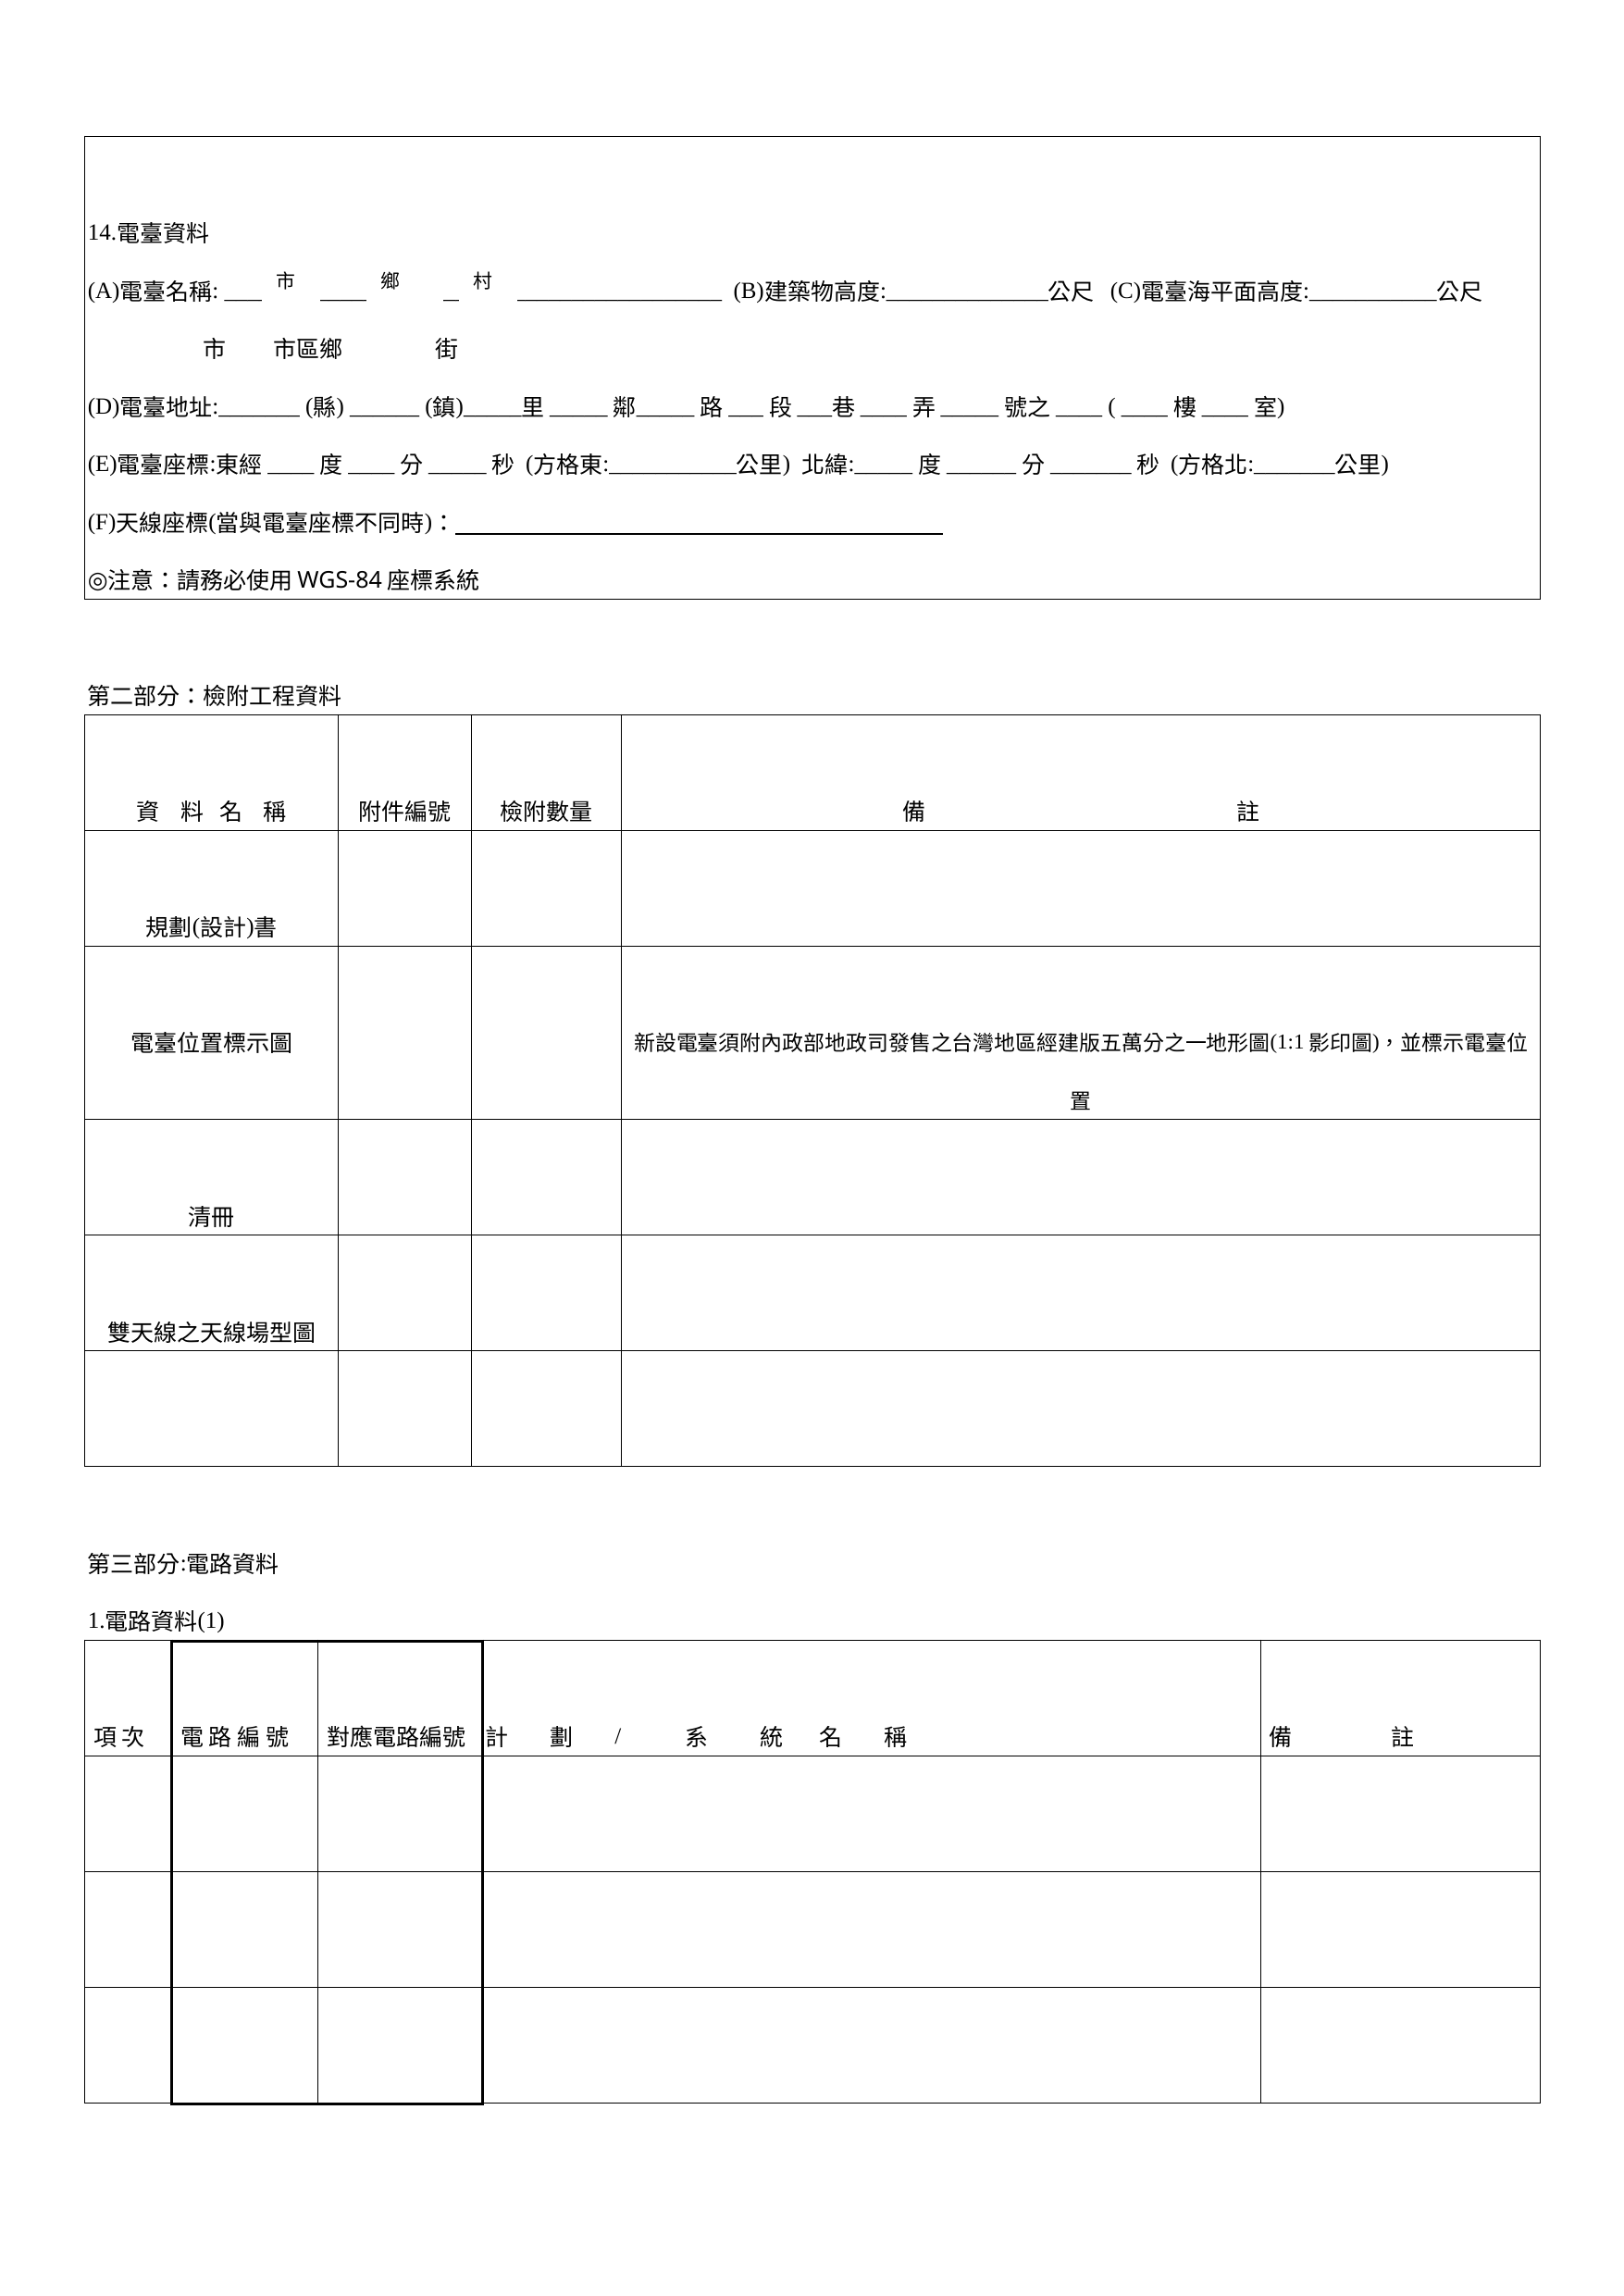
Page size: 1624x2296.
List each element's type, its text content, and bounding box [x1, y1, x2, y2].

table_cell 備 註 [622, 715, 1540, 830]
table_cell [1261, 1872, 1540, 1987]
table_cell [472, 1120, 621, 1235]
table_cell [484, 1872, 1260, 1987]
table_cell [339, 1235, 471, 1350]
table_cell [85, 1988, 170, 2103]
table_cell 新設電臺須附內政部地政司發售之台灣地區經建版五萬分之一地形圖(1:1影印圖)，並標示電臺位置 [622, 947, 1540, 1119]
table_cell 項 次 [85, 1641, 170, 1756]
table_cell 附件編號 [339, 715, 471, 830]
table_cell [622, 1235, 1540, 1350]
table_cell [173, 1988, 317, 2103]
table_cell 電臺位置標示圖 [85, 947, 338, 1119]
table_cell [484, 1988, 1260, 2103]
table_cell [1261, 1988, 1540, 2103]
table_cell 電 路 編 號 [173, 1643, 317, 1756]
table_cell 清冊 [85, 1120, 338, 1235]
table_cell 第二部分：檢附工程資料 [85, 600, 1540, 714]
table_cell [622, 831, 1540, 946]
table_cell [173, 1872, 317, 1987]
table_cell [472, 1351, 621, 1466]
table_cell [484, 1756, 1260, 1871]
table_cell [339, 831, 471, 946]
table_cell [318, 1756, 481, 1871]
table_cell [472, 947, 621, 1119]
table_cell [85, 1756, 170, 1871]
table_cell [85, 1872, 170, 1987]
table_cell [85, 1351, 338, 1466]
table_cell [339, 1351, 471, 1466]
table_cell [318, 1988, 481, 2103]
table_cell [1261, 1756, 1540, 1871]
table_cell 對應電路編號 [318, 1643, 481, 1756]
table_cell [339, 947, 471, 1119]
table_cell [318, 1872, 481, 1987]
table_cell 雙天線之天線場型圖 [85, 1235, 338, 1350]
table_cell 計 劃 / 系 統 名 稱 [484, 1641, 1260, 1756]
table_cell 資 料 名 稱 [85, 715, 338, 830]
table_cell [622, 1120, 1540, 1235]
table_cell [622, 1351, 1540, 1466]
table_cell 檢附數量 [472, 715, 621, 830]
table_cell 規劃(設計)書 [85, 831, 338, 946]
table_cell [339, 1120, 471, 1235]
table_cell 備 註 [1261, 1641, 1540, 1756]
table_cell 第三部分:電路資料 1.電路資料(1) [85, 1467, 1540, 1640]
table_cell [173, 1756, 317, 1871]
table_cell [472, 831, 621, 946]
table_cell [472, 1235, 621, 1350]
table_cell 14.電臺資料 (A)電臺名稱: ___________________________________________ (B)建築物高度:______________公尺 (C)電臺海平面高度:___________公尺 市 市區鄉 街 (D)電臺地址:_______ (縣) ______ (鎮)_____里 _____ 鄰_____ 路 ___ 段 ___巷 ____ 弄 _____ 號之 ____ ( ____ 樓 ____ 室) (E)電臺座標:東經 ____ 度 ____ 分 _____ 秒 (方格東:___________公里) 北緯:_____ 度 ______ 分 _______ 秒 (方格北:_______公里) (F)天線座標(當與電臺座標不同時)： ◎注意：請務必使用WGS-84座標系統 [85, 137, 1540, 599]
